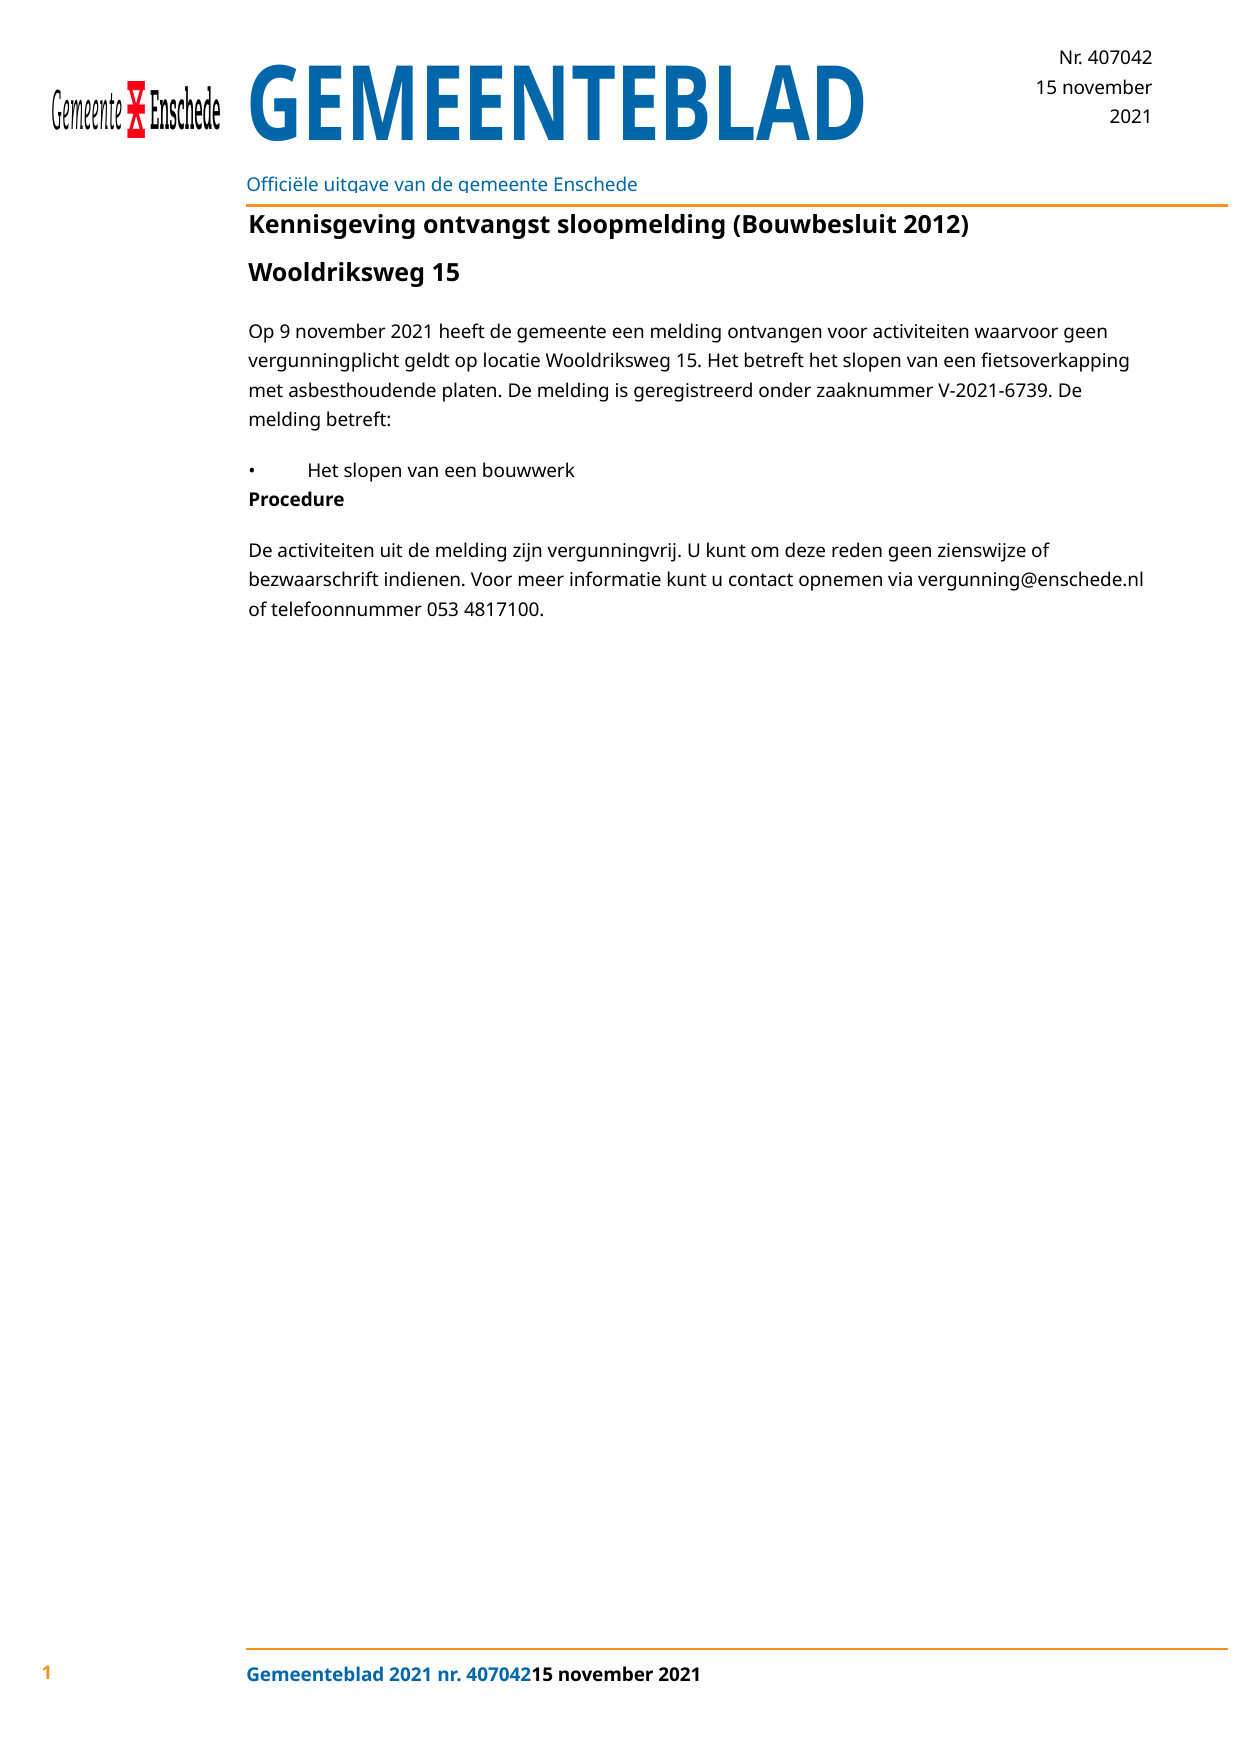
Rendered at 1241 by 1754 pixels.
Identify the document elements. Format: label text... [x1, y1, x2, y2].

text Kennisgeving ontvangst sloopmelding (Bouwbesluit 2012) Wooldriksweg 15 [248, 207, 1152, 288]
text Procedure [248, 487, 1152, 512]
picture [41, 47, 231, 172]
text Op 9 november 2021 heeft de gemeente een melding ontvangen voor activiteiten waarvoor geen vergunningplicht geldt op locatie Wooldriksweg 15. Het betreft het slopen van een fietsoverkapping met asbesthoudende platen. De melding is geregistreerd onder zaaknummer V-2021-6739. De melding betreft: [248, 318, 1152, 432]
text De activiteiten uit de melding zijn vergunningvrij. U kunt om deze reden geen zienswijze of bezwaarschrift indienen. Voor meer informatie kunt u contact opnemen via vergunning@enschede.nl of telefoonnummer 053 4817100. [248, 537, 1152, 622]
list Het slopen van een bouwwerk [248, 457, 1152, 483]
